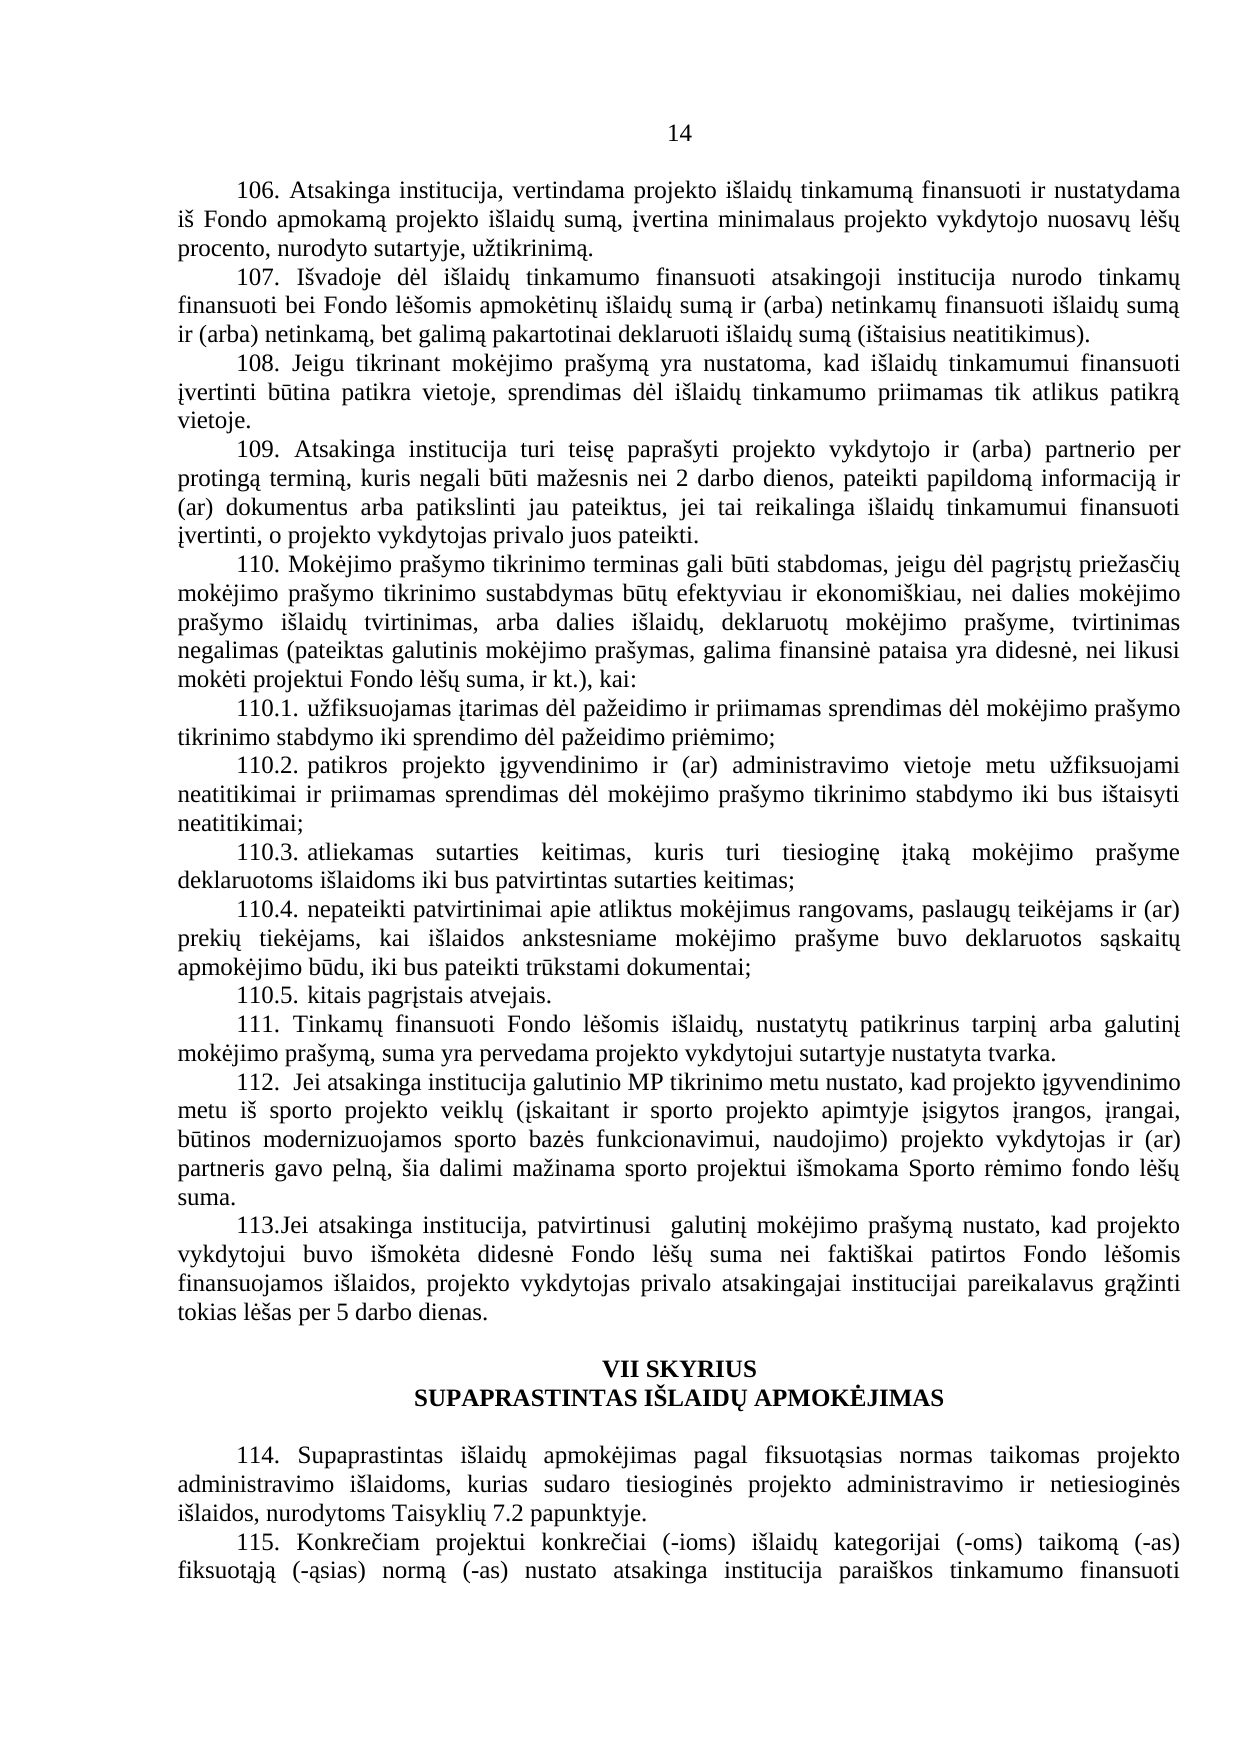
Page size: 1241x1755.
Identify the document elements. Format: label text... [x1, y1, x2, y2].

text 107. Išvadoje dėl išlaidų tinkamumo finansuoti atsakingoji institucija nurodo tinkamų finansuoti bei Fondo lėšomis apmokėtinų išlaidų sumą ir (arba) netinkamų finansuoti išlaidų sumą ir (arba) netinkamą, bet galimą pakartotinai deklaruoti išlaidų sumą (ištaisius neatitikimus). [177, 262, 1181, 348]
text 114. Supaprastintas išlaidų apmokėjimas pagal fiksuotąsias normas taikomas projekto administravimo išlaidoms, kurias sudaro tiesioginės projekto administravimo ir netiesioginės išlaidos, nurodytoms Taisyklių 7.2 papunktyje. [177, 1440, 1181, 1527]
text 110.3. atliekamas sutarties keitimas, kuris turi tiesioginę įtaką mokėjimo prašyme deklaruotoms išlaidoms iki bus patvirtintas sutarties keitimas; [177, 837, 1181, 894]
text 109. Atsakinga institucija turi teisę paprašyti projekto vykdytojo ir (arba) partnerio per protingą terminą, kuris negali būti mažesnis nei 2 darbo dienos, pateikti papildomą informaciją ir (ar) dokumentus arba patikslinti jau pateiktus, jei tai reikalinga išlaidų tinkamumui finansuoti įvertinti, o projekto vykdytojas privalo juos pateikti. [177, 434, 1181, 549]
text 112. Jei atsakinga institucija galutinio MP tikrinimo metu nustato, kad projekto įgyvendinimo metu iš sporto projekto veiklų (įskaitant ir sporto projekto apimtyje įsigytos įrangos, įrangai, būtinos modernizuojamos sporto bazės funkcionavimui, naudojimo) projekto vykdytojas ir (ar) partneris gavo pelną, šia dalimi mažinama sporto projektui išmokama Sporto rėmimo fondo lėšų suma. [177, 1067, 1181, 1210]
text 110. Mokėjimo prašymo tikrinimo terminas gali būti stabdomas, jeigu dėl pagrįstų priežasčių mokėjimo prašymo tikrinimo sustabdymas būtų efektyviau ir ekonomiškiau, nei dalies mokėjimo prašymo išlaidų tvirtinimas, arba dalies išlaidų, deklaruotų mokėjimo prašyme, tvirtinimas negalimas (pateiktas galutinis mokėjimo prašymas, galima finansinė pataisa yra didesnė, nei likusi mokėti projektui Fondo lėšų suma, ir kt.), kai: [177, 549, 1181, 693]
text 110.2. patikros projekto įgyvendinimo ir (ar) administravimo vietoje metu užfiksuojami neatitikimai ir priimamas sprendimas dėl mokėjimo prašymo tikrinimo stabdymo iki bus ištaisyti neatitikimai; [177, 750, 1181, 837]
text SUPAPRASTINTAS IŠLAIDŲ APMOKĖJIMAS [177, 1383, 1181, 1412]
text 111. Tinkamų finansuoti Fondo lėšomis išlaidų, nustatytų patikrinus tarpinį arba galutinį mokėjimo prašymą, suma yra pervedama projekto vykdytojui sutartyje nustatyta tvarka. [177, 1009, 1181, 1067]
text 106. Atsakinga institucija, vertindama projekto išlaidų tinkamumą finansuoti ir nustatydama iš Fondo apmokamą projekto išlaidų sumą, įvertina minimalaus projekto vykdytojo nuosavų lėšų procento, nurodyto sutartyje, užtikrinimą. [177, 175, 1181, 262]
text 110.1. užfiksuojamas įtarimas dėl pažeidimo ir priimamas sprendimas dėl mokėjimo prašymo tikrinimo stabdymo iki sprendimo dėl pažeidimo priėmimo; [177, 693, 1181, 750]
text 115. Konkrečiam projektui konkrečiai (-ioms) išlaidų kategorijai (-oms) taikomą (-as) fiksuotąją (-ąsias) normą (-as) nustato atsakinga institucija paraiškos tinkamumo finansuoti [177, 1527, 1181, 1584]
text 110.4. nepateikti patvirtinimai apie atliktus mokėjimus rangovams, paslaugų teikėjams ir (ar) prekių tiekėjams, kai išlaidos ankstesniame mokėjimo prašyme buvo deklaruotos sąskaitų apmokėjimo būdu, iki bus pateikti trūkstami dokumentai; [177, 894, 1181, 980]
text 110.5. kitais pagrįstais atvejais. [177, 980, 1181, 1009]
text VII SKYRIUS [177, 1354, 1181, 1383]
text 113. Jei atsakinga institucija, patvirtinusi galutinį mokėjimo prašymą nustato, kad projekto vykdytojui buvo išmokėta didesnė Fondo lėšų suma nei faktiškai patirtos Fondo lėšomis finansuojamos išlaidos, projekto vykdytojas privalo atsakingajai institucijai pareikalavus grąžinti tokias lėšas per 5 darbo dienas. [177, 1210, 1181, 1325]
text 108. Jeigu tikrinant mokėjimo prašymą yra nustatoma, kad išlaidų tinkamumui finansuoti įvertinti būtina patikra vietoje, sprendimas dėl išlaidų tinkamumo priimamas tik atlikus patikrą vietoje. [177, 348, 1181, 434]
